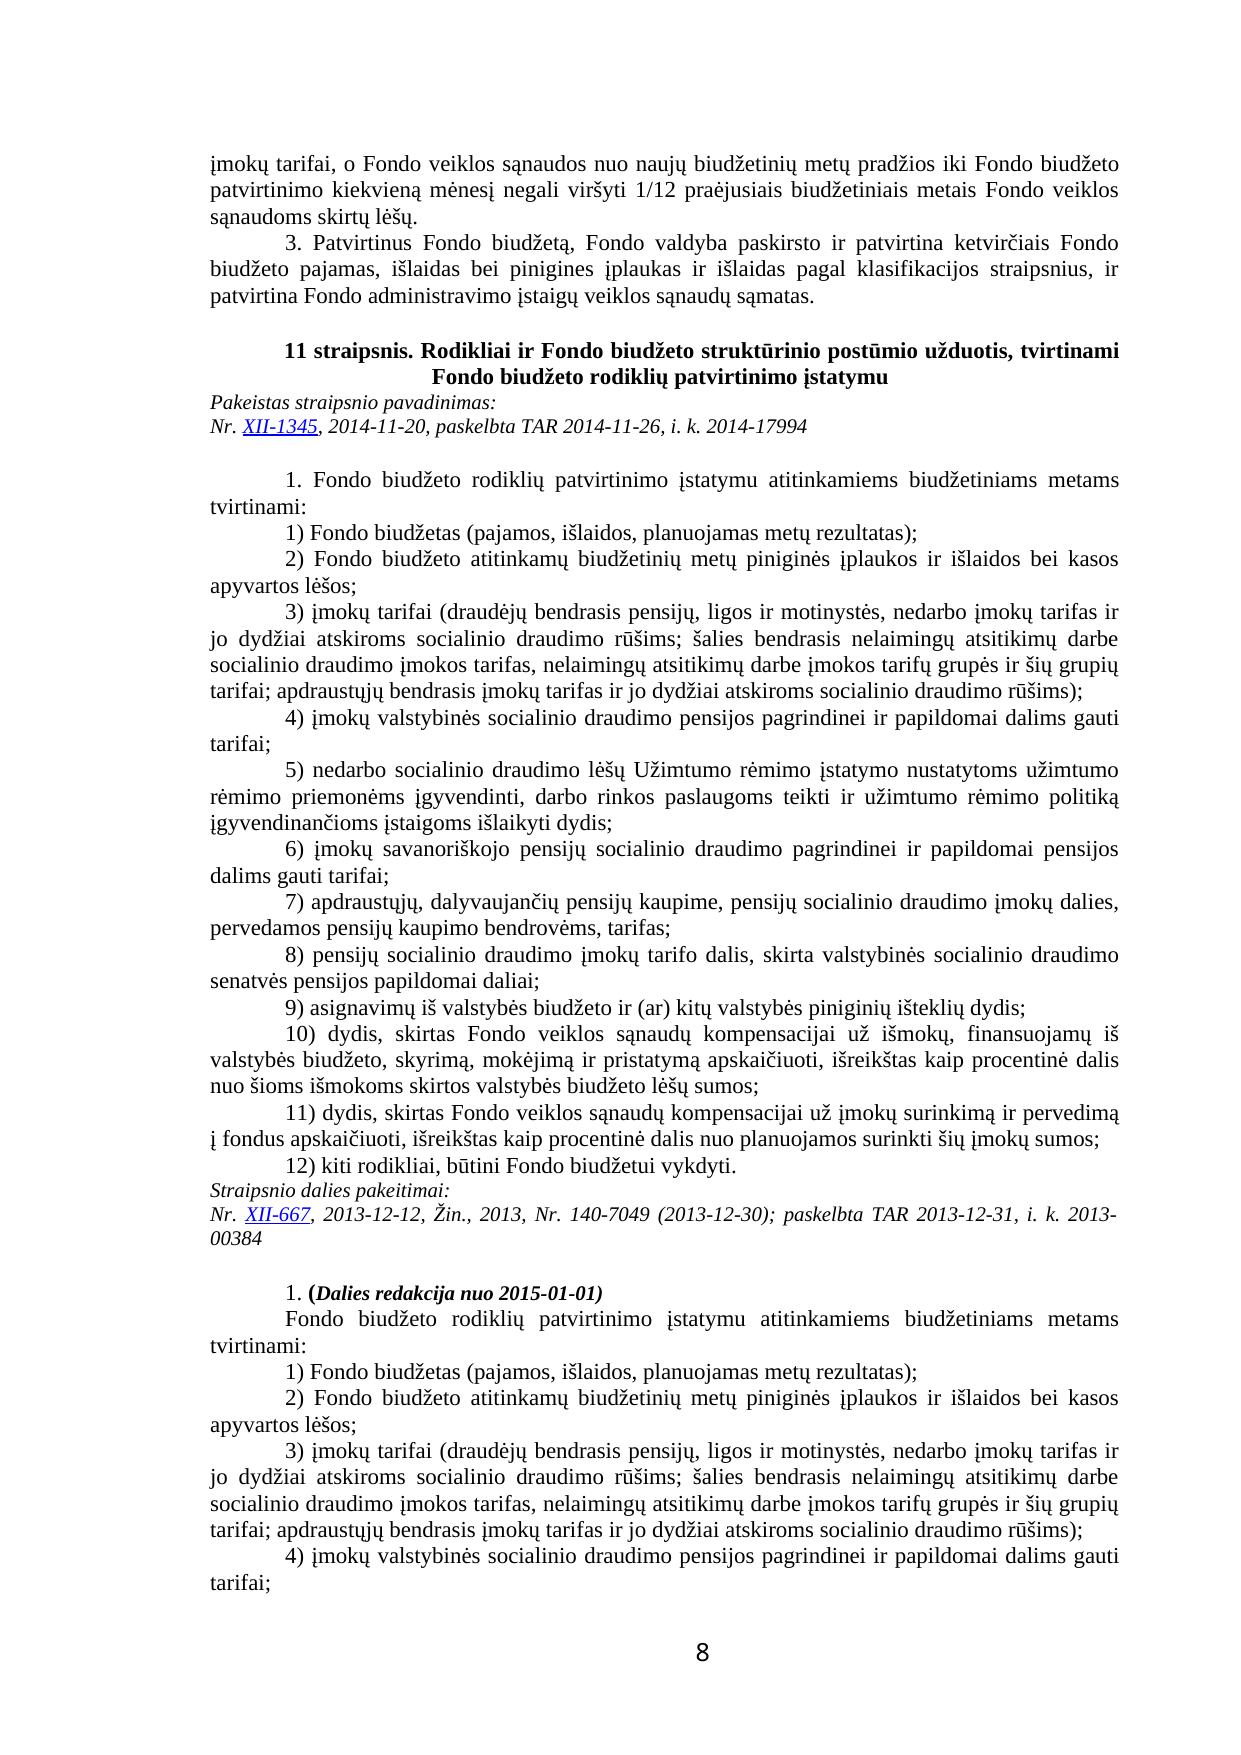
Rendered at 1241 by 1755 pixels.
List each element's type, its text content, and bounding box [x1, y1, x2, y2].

text 3. Patvirtinus Fondo biudžetą, Fondo valdyba paskirsto ir patvirtina ketvirčiais Fondo biudžeto pajamas, išlaidas bei pinigines įplaukas ir išlaidas pagal klasifikacijos straipsnius, ir patvirtina Fondo administravimo įstaigų veiklos sąnaudų sąmatas. [210, 229, 1120, 308]
text 11 straipsnis. Rodikliai ir Fondo biudžeto struktūrinio postūmio užduotis, tvirtinami Fondo biudžeto rodiklių patvirtinimo įstatymu [284, 337, 1120, 389]
text įmokų tarifai, o Fondo veiklos sąnaudos nuo naujų biudžetinių metų pradžios iki Fondo biudžeto patvirtinimo kiekvieną mėnesį negali viršyti 1/12 praėjusiais biudžetiniais metais Fondo veiklos sąnaudoms skirtų lėšų. [210, 150, 1120, 229]
text Fondo biudžeto rodiklių patvirtinimo įstatymu atitinkamiems biudžetiniams metams tvirtinami: [210, 1305, 1120, 1358]
text 5) nedarbo socialinio draudimo lėšų Užimtumo rėmimo įstatymo nustatytoms užimtumo rėmimo priemonėms įgyvendinti, darbo rinkos paslaugoms teikti ir užimtumo rėmimo politiką įgyvendinančioms įstaigoms išlaikyti dydis; [210, 756, 1120, 835]
text 10) dydis, skirtas Fondo veiklos sąnaudų kompensacijai už išmokų, finansuojamų iš valstybės biudžeto, skyrimą, mokėjimą ir pristatymą apskaičiuoti, išreikštas kaip procentinė dalis nuo šioms išmokoms skirtos valstybės biudžeto lėšų sumos; [210, 1020, 1120, 1099]
text 6) įmokų savanoriškojo pensijų socialinio draudimo pagrindinei ir papildomai pensijos dalims gauti tarifai; [210, 835, 1120, 888]
text 7) apdraustųjų, dalyvaujančių pensijų kaupime, pensijų socialinio draudimo įmokų dalies, pervedamos pensijų kaupimo bendrovėms, tarifas; [210, 888, 1120, 941]
text 3) įmokų tarifai (draudėjų bendrasis pensijų, ligos ir motinystės, nedarbo įmokų tarifas ir jo dydžiai atskiroms socialinio draudimo rūšims; šalies bendrasis nelaimingų atsitikimų darbe socialinio draudimo įmokos tarifas, nelaimingų atsitikimų darbe įmokos tarifų grupės ir šių grupių tarifai; apdraustųjų bendrasis įmokų tarifas ir jo dydžiai atskiroms socialinio draudimo rūšims); [210, 598, 1120, 704]
text 3) įmokų tarifai (draudėjų bendrasis pensijų, ligos ir motinystės, nedarbo įmokų tarifas ir jo dydžiai atskiroms socialinio draudimo rūšims; šalies bendrasis nelaimingų atsitikimų darbe socialinio draudimo įmokos tarifas, nelaimingų atsitikimų darbe įmokos tarifų grupės ir šių grupių tarifai; apdraustųjų bendrasis įmokų tarifas ir jo dydžiai atskiroms socialinio draudimo rūšims); [210, 1437, 1120, 1542]
text Nr. XII-667, 2013-12-12, Žin., 2013, Nr. 140-7049 (2013-12-30); paskelbta TAR 2013-12-31, i. k. 2013-00384 [210, 1202, 1120, 1250]
text 2) Fondo biudžeto atitinkamų biudžetinių metų piniginės įplaukos ir išlaidos bei kasos apyvartos lėšos; [210, 1384, 1120, 1437]
text 8) pensijų socialinio draudimo įmokų tarifo dalis, skirta valstybinės socialinio draudimo senatvės pensijos papildomai daliai; [210, 941, 1120, 993]
text Nr. XII-1345, 2014-11-20, paskelbta TAR 2014-11-26, i. k. 2014-17994 [210, 414, 1120, 438]
text 1) Fondo biudžetas (pajamos, išlaidos, planuojamas metų rezultatas); [210, 519, 1120, 546]
text 2) Fondo biudžeto atitinkamų biudžetinių metų piniginės įplaukos ir išlaidos bei kasos apyvartos lėšos; [210, 546, 1120, 598]
text 9) asignavimų iš valstybės biudžeto ir (ar) kitų valstybės piniginių išteklių dydis; [210, 993, 1120, 1020]
text Pakeistas straipsnio pavadinimas: [210, 389, 1120, 414]
text 1) Fondo biudžetas (pajamos, išlaidos, planuojamas metų rezultatas); [210, 1358, 1120, 1384]
text 1. Fondo biudžeto rodiklių patvirtinimo įstatymu atitinkamiems biudžetiniams metams tvirtinami: [210, 466, 1120, 519]
text 11) dydis, skirtas Fondo veiklos sąnaudų kompensacijai už įmokų surinkimą ir pervedimą į fondus apskaičiuoti, išreikštas kaip procentinė dalis nuo planuojamos surinkti šių įmokų sumos; [210, 1099, 1120, 1152]
text Straipsnio dalies pakeitimai: [210, 1178, 1120, 1202]
text 1. (Dalies redakcija nuo 2015-01-01) [210, 1279, 1120, 1305]
text 4) įmokų valstybinės socialinio draudimo pensijos pagrindinei ir papildomai dalims gauti tarifai; [210, 1542, 1120, 1595]
text 12) kiti rodikliai, būtini Fondo biudžetui vykdyti. [210, 1152, 1120, 1178]
text 4) įmokų valstybinės socialinio draudimo pensijos pagrindinei ir papildomai dalims gauti tarifai; [210, 704, 1120, 756]
